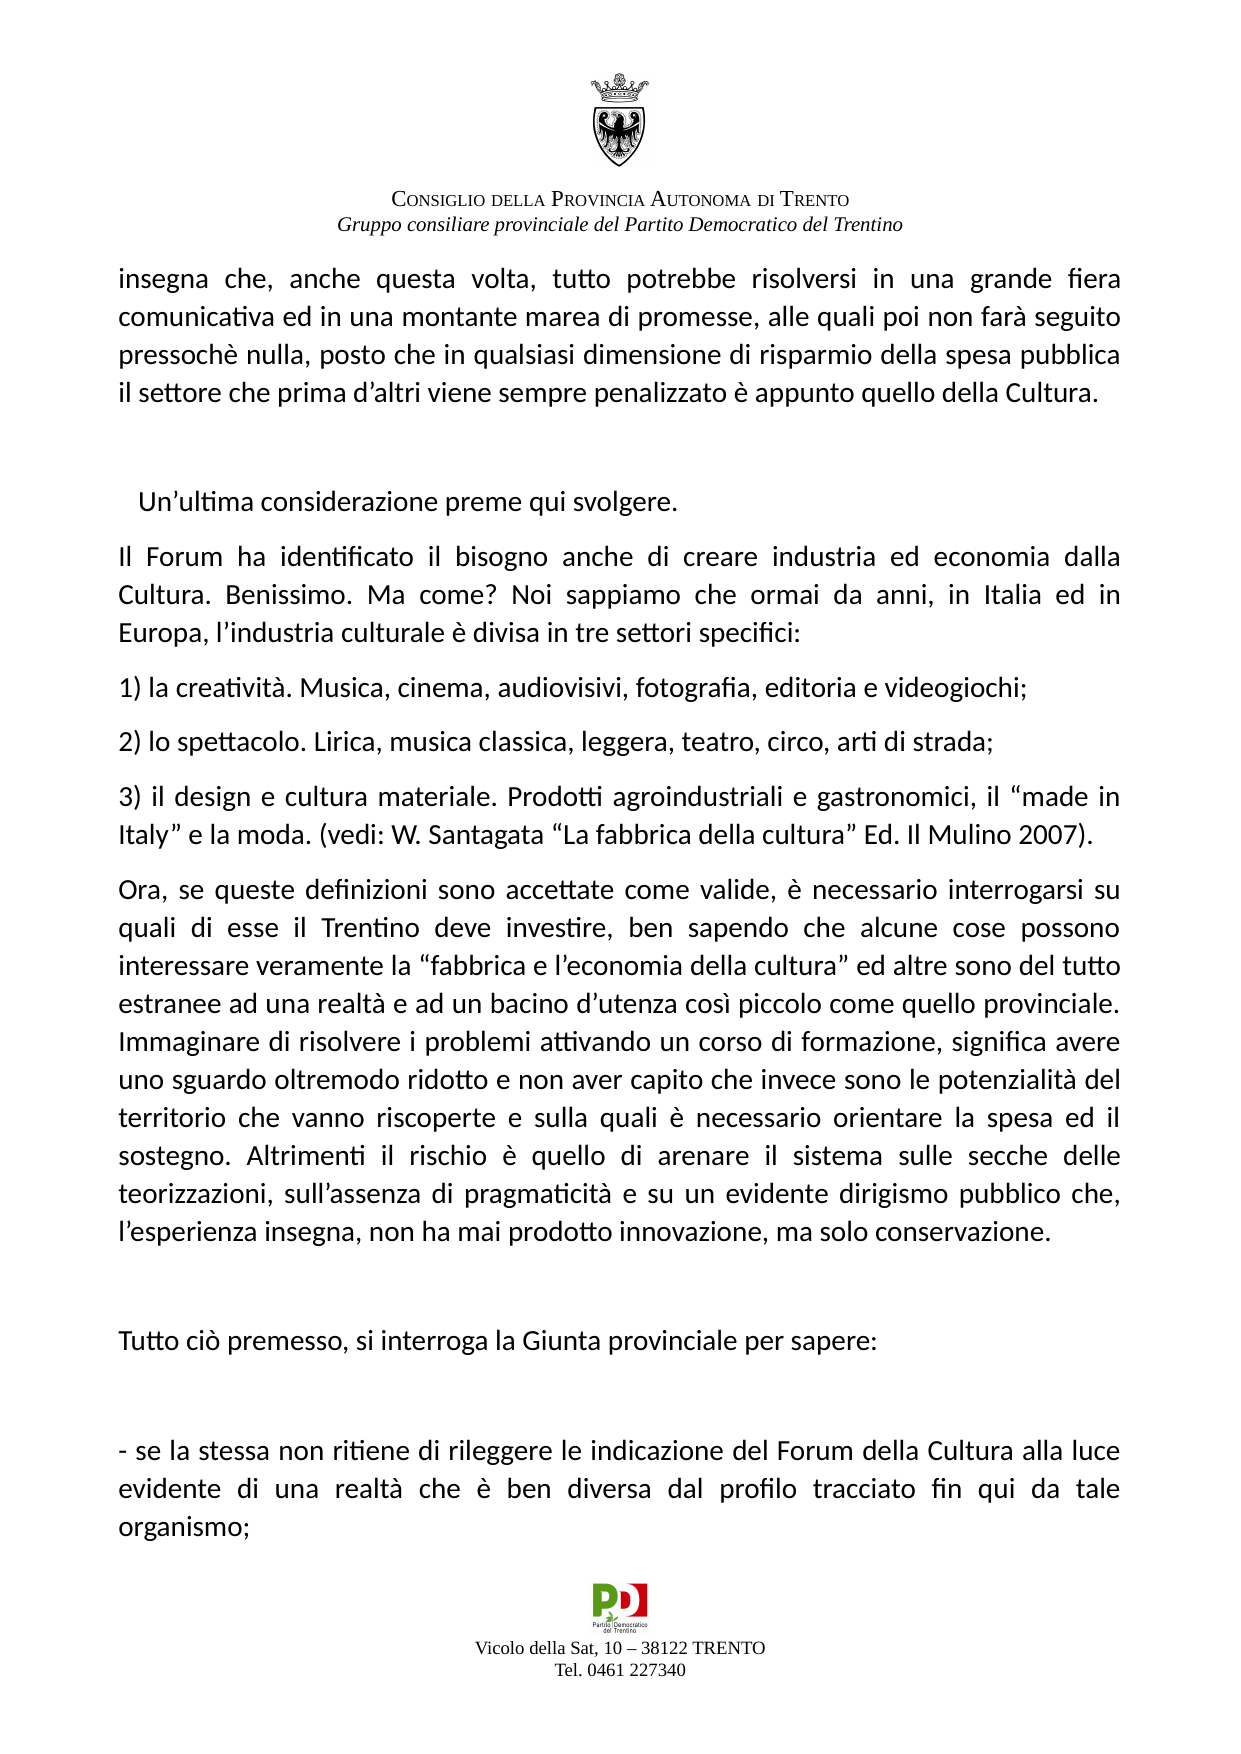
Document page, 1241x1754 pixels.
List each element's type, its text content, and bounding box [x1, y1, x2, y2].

text 1) la creatività. Musica, cinema, audiovisivi, fotografia, editoria e videogiochi; [118, 669, 1122, 704]
picture [590, 1581, 650, 1637]
text insegna che, anche questa volta, tutto potrebbe risolversi in una grande fiera comunicativa ed in una montante marea di promesse, alle quali poi non farà seguito pressochè nulla, posto che in qualsiasi dimensione di risparmio della spesa pubblica il settore che prima d’altri viene sempre penalizzato è appunto quello della Cultura. [118, 260, 1122, 409]
text Il Forum ha identificato il bisogno anche di creare industria ed economia dalla Cultura. Benissimo. Ma come? Noi sappiamo che ormai da anni, in Italia ed in Europa, l’industria culturale è divisa in tre settori specifici: [118, 538, 1122, 649]
text 2) lo spettacolo. Lirica, musica classica, leggera, teatro, circo, arti di strada; [118, 723, 1122, 759]
text 3) il design e cultura materiale. Prodotti agroindustriali e gastronomici, il “made in Italy” e la moda. (vedi: W. Santagata “La fabbrica della cultura” Ed. Il Mulino 2007). [118, 778, 1122, 852]
text Tutto ciò premesso, si interroga la Giunta provinciale per sapere: [118, 1322, 1122, 1358]
picture [590, 73, 650, 167]
text Ora, se queste definizioni sono accettate come valide, è necessario interrogarsi su quali di esse il Trentino deve investire, ben sapendo che alcune cose possono interessare veramente la “fabbrica e l’economia della cultura” ed altre sono del tutto estranee ad una realtà e ad un bacino d’utenza così piccolo come quello provinciale. Immaginare di risolvere i problemi attivando un corso di formazione, significa avere uno sguardo oltremodo ridotto e non aver capito che invece sono le potenzialità del territorio che vanno riscoperte e sulla quali è necessario orientare la spesa ed il sostegno. Altrimenti il rischio è quello di arenare il sistema sulle secche delle teorizzazioni, sull’assenza di pragmaticità e su un evidente dirigismo pubblico che, l’esperienza insegna, non ha mai prodotto innovazione, ma solo conservazione. [118, 871, 1122, 1248]
text - se la stessa non ritiene di rileggere le indicazione del Forum della Cultura alla luce evidente di una realtà che è ben diversa dal profilo tracciato fin qui da tale organismo; [118, 1432, 1122, 1543]
text Un’ultima considerazione preme qui svolgere. [118, 483, 1122, 519]
